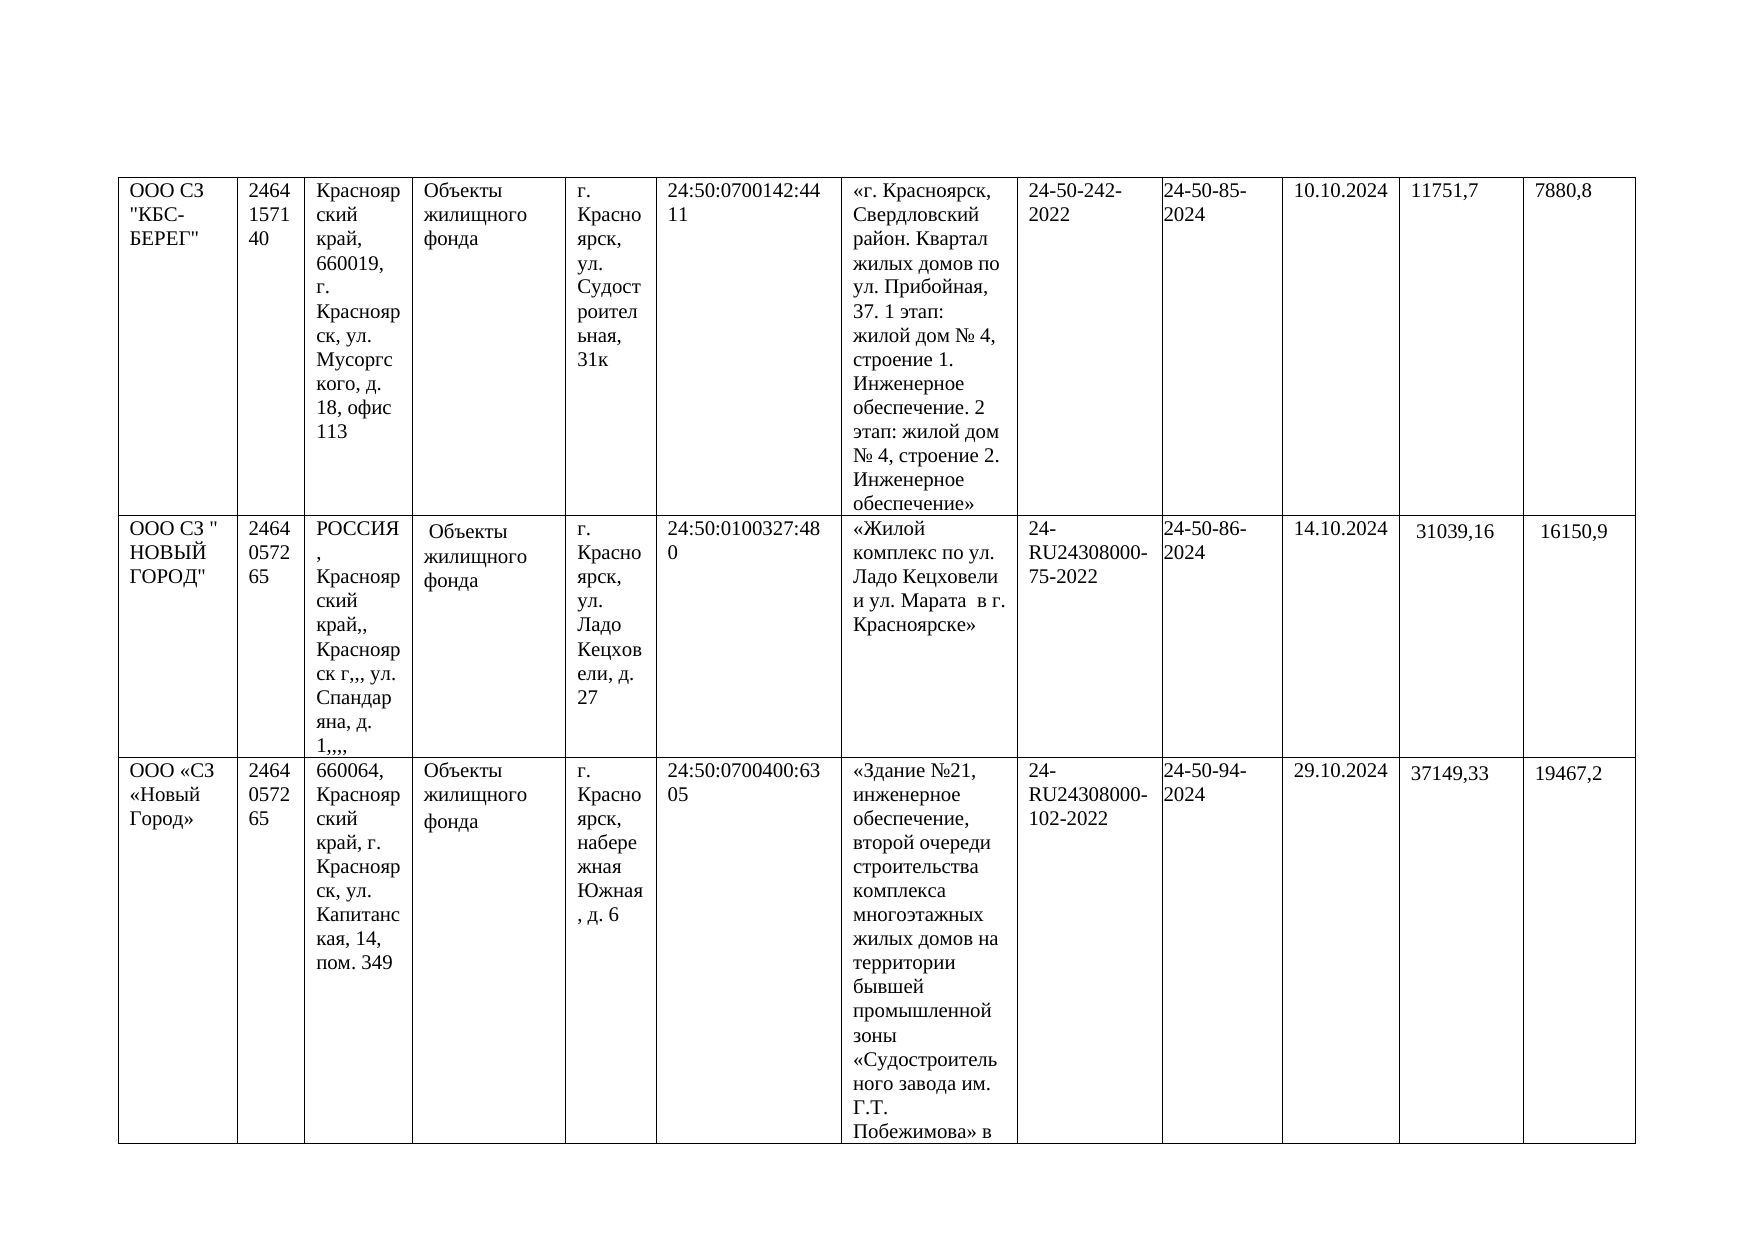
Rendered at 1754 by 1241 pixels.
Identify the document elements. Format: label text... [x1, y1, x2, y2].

table_cell г. Красноярск, набережная Южная, д. 6 [566, 758, 656, 1143]
table_cell 31039,16 [1400, 516, 1523, 757]
table_cell Объекты жилищного фонда [413, 758, 565, 1143]
table_cell Объекты жилищного фонда [413, 516, 565, 757]
table_cell г. Красноярск, ул. Судостроительная, 31к [566, 178, 656, 515]
table_cell ООО СЗ "КБС-БЕРЕГ" [119, 178, 237, 515]
table_cell 14.10.2024 [1283, 516, 1399, 757]
table_cell 24-RU24308000-102-2022 [1018, 758, 1162, 1143]
table_cell 24:50:0100327:480 [657, 516, 841, 757]
table_cell 24:50:0700400:6305 [657, 758, 841, 1143]
table_cell ООО СЗ " НОВЫЙ ГОРОД" [119, 516, 237, 757]
table_cell «г. Красноярск, Свердловский район. Квартал жилых домов по ул. Прибойная, 37. 1 этап: жилой дом № 4, строение 1. Инженерное обеспечение. 2 этап: жилой дом № 4, строение 2. Инженерное обеспечение» [842, 178, 1017, 515]
table_cell РОССИЯ, Красноярский край,, Красноярск г,,, ул. Спандаряна, д. 1,,,, [305, 516, 412, 757]
table_cell 19467,2 [1524, 758, 1635, 1143]
table_cell 24-RU24308000-75-2022 [1018, 516, 1162, 757]
table_cell 660064, Красноярский край, г. Красноярск, ул. Капитанская, 14, пом. 349 [305, 758, 412, 1143]
table_cell 16150,9 [1524, 516, 1635, 757]
table_cell 2464157140 [238, 178, 304, 515]
table_cell 37149,33 [1400, 758, 1523, 1143]
table_cell ООО «СЗ «Новый Город» [119, 758, 237, 1143]
table_cell 24:50:0700142:4411 [657, 178, 841, 515]
table_cell 29.10.2024 [1283, 758, 1399, 1143]
table_cell Красноярский край, 660019, г. Красноярск, ул. Мусоргского, д. 18, офис 113 [305, 178, 412, 515]
table_cell 24-50-86-2024 [1163, 516, 1282, 757]
table_cell 24-50-94-2024 [1163, 758, 1282, 1143]
table_cell 24-50-85-2024 [1163, 178, 1282, 515]
table_cell 10.10.2024 [1283, 178, 1399, 515]
table_cell г. Красноярск, ул. Ладо Кецховели, д. 27 [566, 516, 656, 757]
table_cell Объекты жилищного фонда [413, 178, 565, 515]
table_cell 2464057265 [238, 516, 304, 757]
table_cell «Жилой комплекс по ул. Ладо Кецховели и ул. Марата в г. Красноярске» [842, 516, 1017, 757]
table_cell 11751,7 [1400, 178, 1523, 515]
table_cell «Здание №21, инженерное обеспечение, второй очереди строительства комплекса многоэтажных жилых домов на территории бывшей промышленной зоны «Судостроительного завода им. Г.Т. Побежимова» в [842, 758, 1017, 1143]
table_cell 2464057265 [238, 758, 304, 1143]
table_cell 24-50-242-2022 [1018, 178, 1162, 515]
table_cell 7880,8 [1524, 178, 1635, 515]
